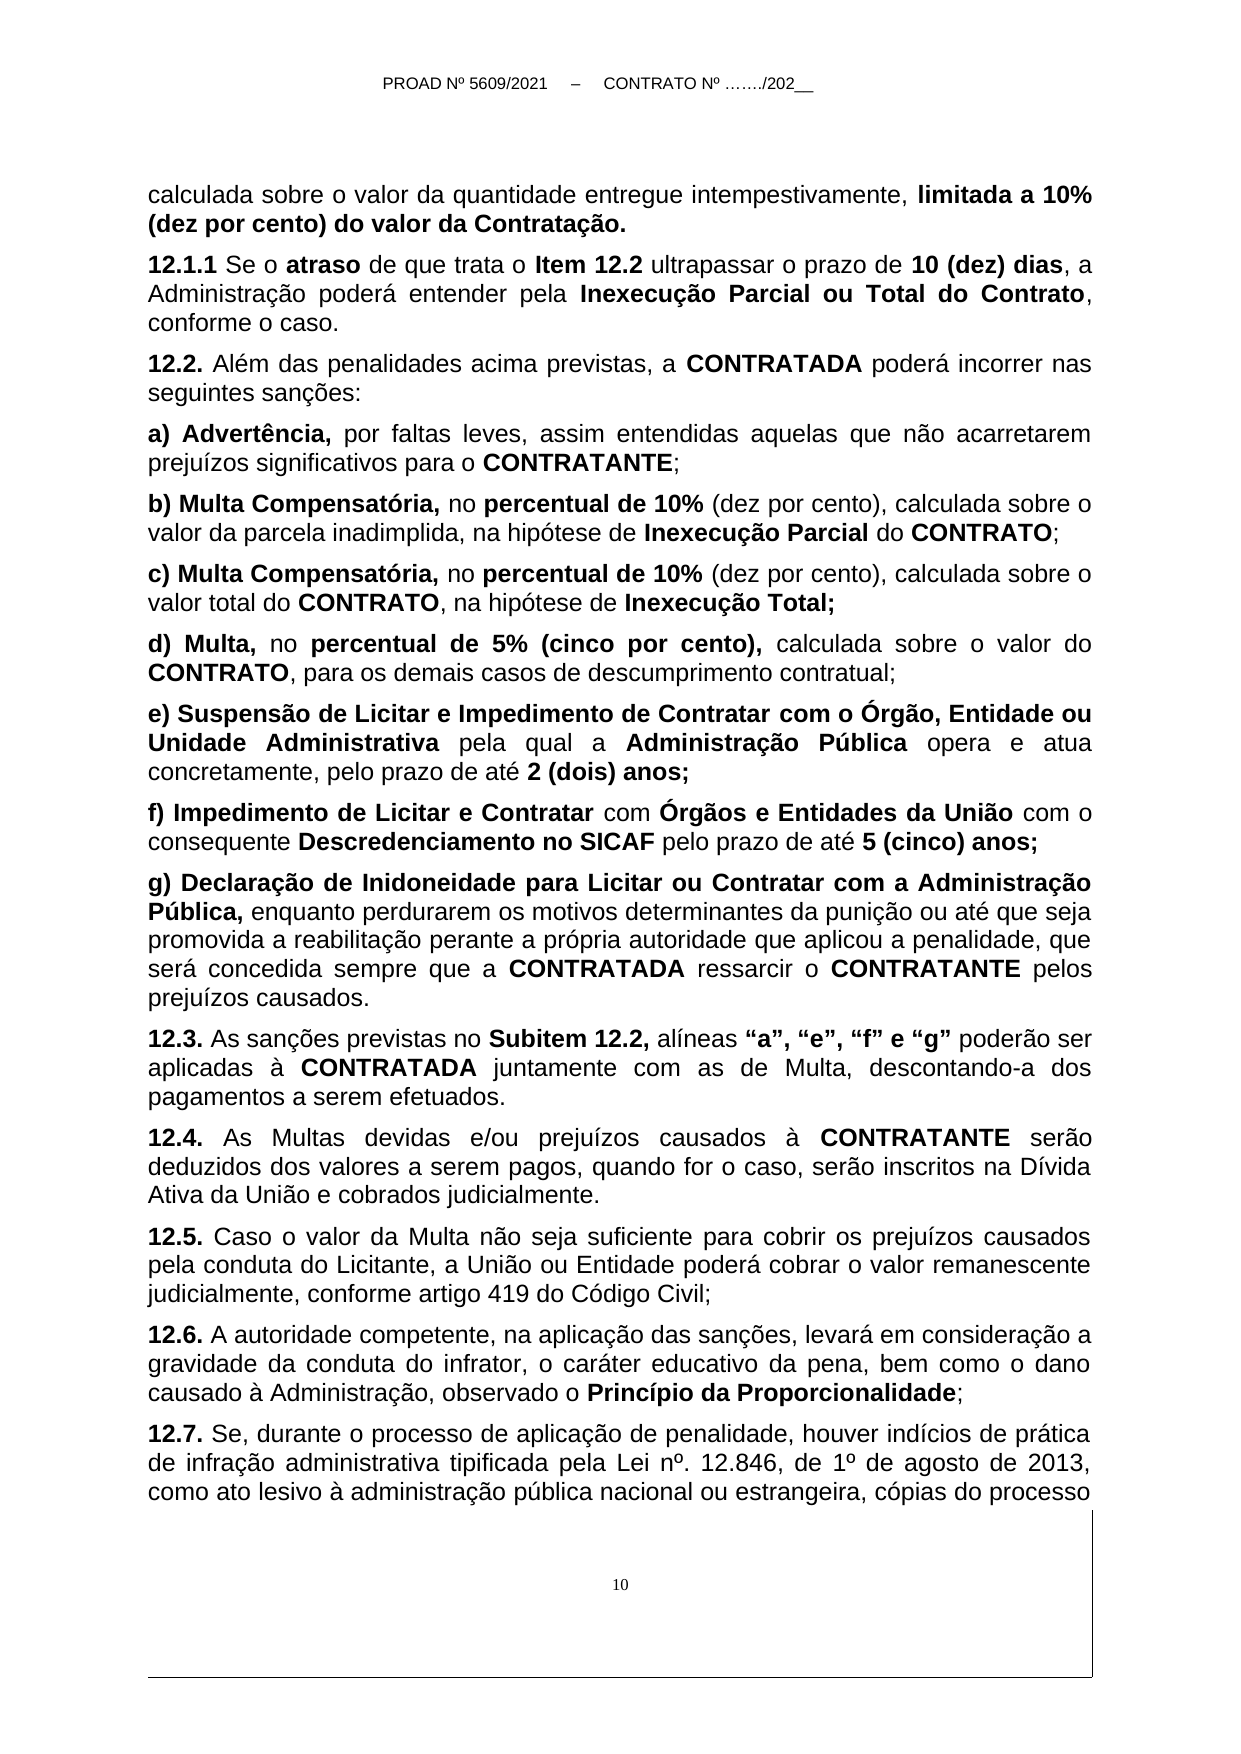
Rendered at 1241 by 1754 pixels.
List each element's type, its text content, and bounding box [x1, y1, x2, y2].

text calculada sobre o valor da quantidade entregue intempestivamente, limitada a 10% (dez por cento) do valor da Contratação. [148, 181, 1092, 238]
text 12.2. Além das penalidades acima previstas, a CONTRATADA poderá incorrer nas seguintes sanções: [148, 349, 1092, 407]
text d) Multa, no percentual de 5% (cinco por cento), calculada sobre o valor do CONTRATO, para os demais casos de descumprimento contratual; [148, 629, 1092, 687]
text 12.1.1 Se o atraso de que trata o Item 12.2 ultrapassar o prazo de 10 (dez) dias, a Administração poderá entender pela Inexecução Parcial ou Total do Contrato, conforme o caso. [148, 251, 1092, 337]
text a) Advertência, por faltas leves, assim entendidas aquelas que não acarretarem prejuízos significativos para o CONTRATANTE; [148, 419, 1092, 477]
text e) Suspensão de Licitar e Impedimento de Contratar com o Órgão, Entidade ou Unidade Administrativa pela qual a Administração Pública opera e atua concretamente, pelo prazo de até 2 (dois) anos; [148, 699, 1092, 786]
text f) Impedimento de Licitar e Contratar com Órgãos e Entidades da União com o consequente Descredenciamento no SICAF pelo prazo de até 5 (cinco) anos; [148, 798, 1092, 856]
text g) Declaração de Inidoneidade para Licitar ou Contratar com a Administração Pública, enquanto perdurarem os motivos determinantes da punição ou até que seja promovida a reabilitação perante a própria autoridade que aplicou a penalidade, que será concedida sempre que a CONTRATADA ressarcir o CONTRATANTE pelos prejuízos causados. [148, 868, 1092, 1012]
text b) Multa Compensatória, no percentual de 10% (dez por cento), calculada sobre o valor da parcela inadimplida, na hipótese de Inexecução Parcial do CONTRATO; [148, 489, 1092, 547]
text c) Multa Compensatória, no percentual de 10% (dez por cento), calculada sobre o valor total do CONTRATO, na hipótese de Inexecução Total; [148, 559, 1092, 617]
text 12.5. Caso o valor da Multa não seja suficiente para cobrir os prejuízos causados pela conduta do Licitante, a União ou Entidade poderá cobrar o valor remanescente judicialmente, conforme artigo 419 do Código Civil; [148, 1222, 1092, 1308]
text 12.3. As sanções previstas no Subitem 12.2, alíneas “a”, “e”, “f” e “g” poderão ser aplicadas à CONTRATADA juntamente com as de Multa, descontando-a dos pagamentos a serem efetuados. [148, 1024, 1092, 1111]
text 12.4. As Multas devidas e/ou prejuízos causados à CONTRATANTE serão deduzidos dos valores a serem pagos, quando for o caso, serão inscritos na Dívida Ativa da União e cobrados judicialmente. [148, 1123, 1092, 1209]
text 12.7. Se, durante o processo de aplicação de penalidade, houver indícios de prática de infração administrativa tipificada pela Lei nº. 12.846, de 1º de agosto de 2013, como ato lesivo à administração pública nacional ou estrangeira, cópias do processo [148, 1419, 1092, 1506]
text 12.6. A autoridade competente, na aplicação das sanções, levará em consideração a gravidade da conduta do infrator, o caráter educativo da pena, bem como o dano causado à Administração, observado o Princípio da Proporcionalidade; [148, 1321, 1092, 1407]
